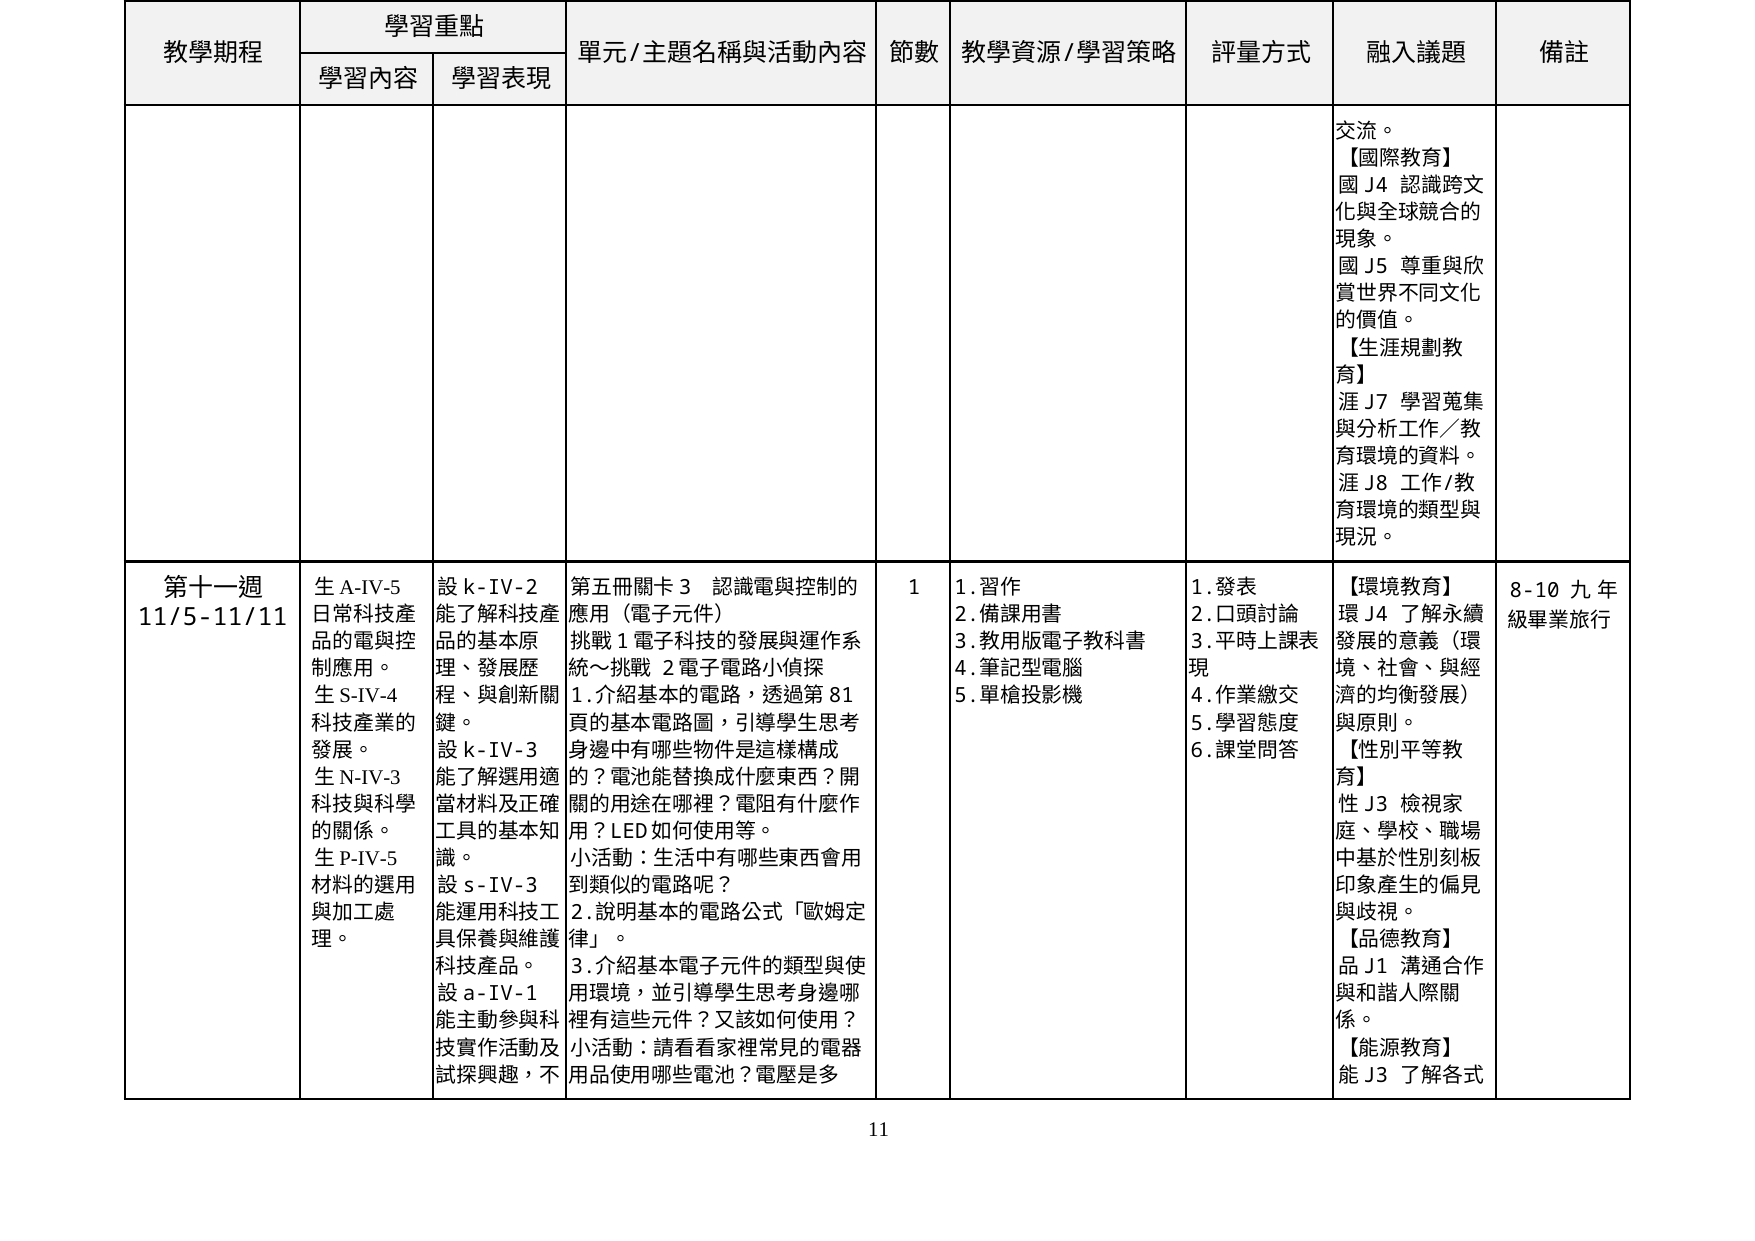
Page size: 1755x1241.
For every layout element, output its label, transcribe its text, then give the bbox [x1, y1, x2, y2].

table_header 備註 [1497, 2, 1629, 104]
table_cell 學習內容 [301, 54, 432, 104]
table_cell 1.發表 2.口頭討論 3.平時上課表現 4.作業繳交 5.學習態度 6.課堂問答 [1187, 563, 1332, 1098]
table_cell 1 [877, 563, 949, 1098]
table_header 教學期程 [126, 2, 299, 104]
table_header 單元/主題名稱與活動內容 [567, 2, 875, 104]
table_cell [1187, 106, 1332, 560]
table_header 融入議題 [1334, 2, 1495, 104]
table_header 節數 [877, 2, 949, 104]
table_cell [126, 106, 299, 560]
table_cell [301, 106, 432, 560]
table_cell [877, 106, 949, 560]
table_cell 生A-IV-5 日常科技產品的電與控制應用。 生S-IV-4 科技產業的發展。 生N-IV-3 科技與科學的關係。 生P-IV-5 材料的選用與加工處理。 [301, 563, 432, 1098]
table_cell [567, 106, 875, 560]
table_header 評量方式 [1187, 2, 1332, 104]
table_cell [951, 106, 1185, 560]
table_header 教學資源/學習策略 [951, 2, 1185, 104]
table_cell 第五冊關卡3 認識電與控制的應用（電子元件） 挑戰1電子科技的發展與運作系統～挑戰 2電子電路小偵探 1.介紹基本的電路，透過第81頁的基本電路圖，引導學生思考身邊中有哪些物件是這樣構成的？電池能替換成什麼東西？開關的用途在哪裡？電阻有什麼作用？LED如何使用等。 小活動：生活中有哪些東西會用到類似的電路呢？ 2.說明基本的電路公式「歐姆定律」。 3.介紹基本電子元件的類型與使用環境，並引導學生思考身邊哪裡有這些元件？又該如何使用？ 小活動：請看看家裡常見的電器用品使用哪些電池？電壓是多 [567, 563, 875, 1098]
table_cell 設k-IV-2 能了解科技產品的基本原理、發展歷程、與創新關鍵。 設k-IV-3 能了解選用適當材料及正確工具的基本知識。 設s-IV-3 能運用科技工具保養與維護科技產品。 設a-IV-1 能主動參與科技實作活動及試探興趣，不 [434, 563, 565, 1098]
table_cell 交流。 【國際教育】 國J4 認識跨文化與全球競合的現象。 國J5 尊重與欣賞世界不同文化的價值。 【生涯規劃教育】 涯J7 學習蒐集與分析工作∕教育環境的資料。 涯J8 工作/教育環境的類型與現況。 [1334, 106, 1495, 560]
table_cell 【環境教育】 環J4 了解永續發展的意義（環境、社會、與經濟的均衡發展）與原則。 【性別平等教育】 性J3 檢視家庭、學校、職場中基於性別刻板印象產生的偏見與歧視。 【品德教育】 品J1 溝通合作與和諧人際關係。 【能源教育】 能J3 了解各式 [1334, 563, 1495, 1098]
table_cell 學習表現 [434, 54, 565, 104]
table_cell 1.習作 2.備課用書 3.教用版電子教科書 4.筆記型電腦 5.單槍投影機 [951, 563, 1185, 1098]
table_cell [434, 106, 565, 560]
table_cell [1497, 106, 1629, 560]
table_cell 8-10九年級畢業旅行 [1497, 563, 1629, 1098]
table_header 學習重點 [301, 2, 565, 52]
table_cell 第十一週11/5-11/11 [126, 563, 299, 1098]
